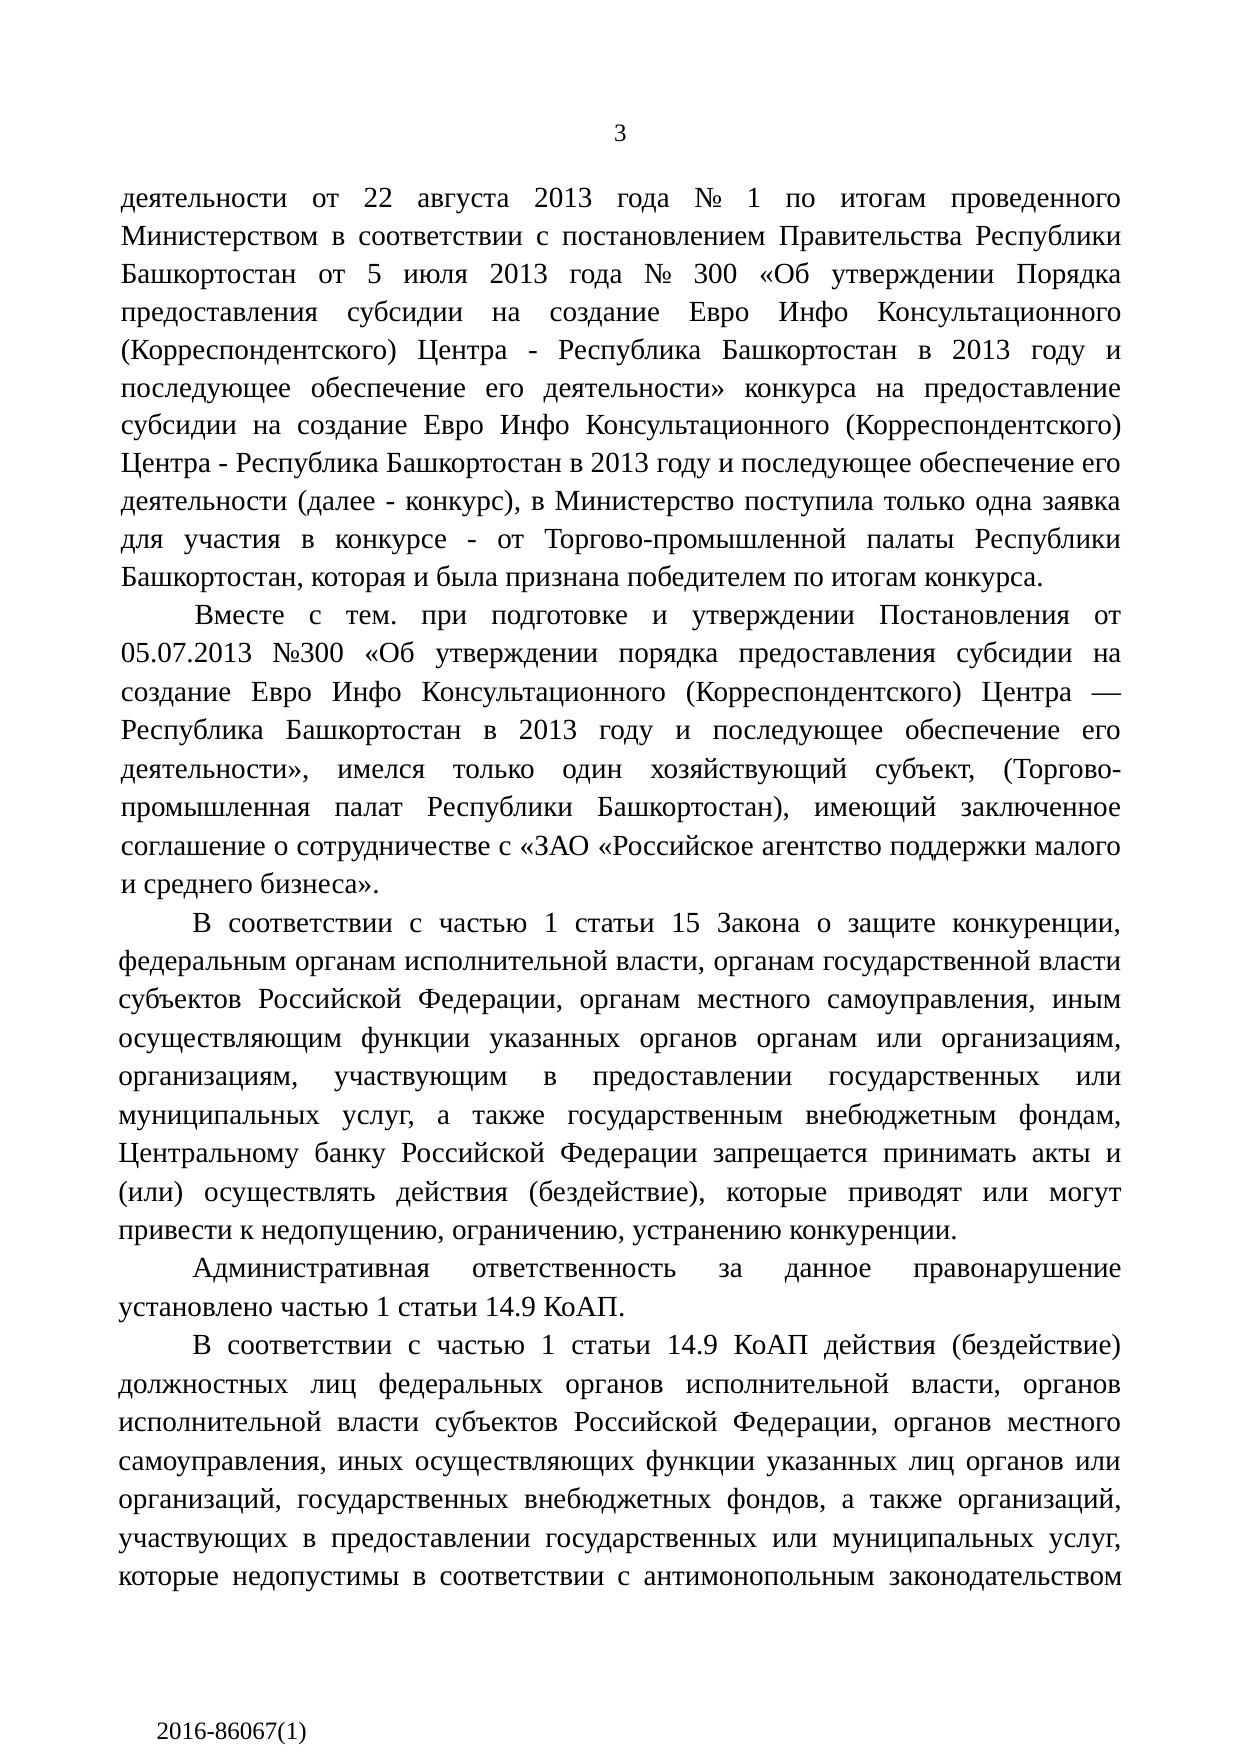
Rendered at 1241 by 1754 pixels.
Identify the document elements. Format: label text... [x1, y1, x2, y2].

text В соответствии с частью 1 статьи 15 Закона о защите конкуренции, федеральным органам исполнительной власти, органам государственной власти субъектов Российской Федерации, органам местного самоуправления, иным осуществляющим функции указанных органов органам или организациям, организациям, участвующим в предоставлении государственных или муниципальных услуг, а также государственным внебюджетным фондам, Центральному банку Российской Федерации запрещается принимать акты и (или) осуществлять действия (бездействие), которые приводят или могут привести к недопущению, ограничению, устранению конкуренции. [118, 900, 1122, 1246]
text Административная ответственность за данное правонарушение установлено частью 1 статьи 14.9 КоАП. [118, 1246, 1122, 1323]
text В соответствии с частью 1 статьи 14.9 КоАП действия (бездействие) должностных лиц федеральных органов исполнительной власти, органов исполнительной власти субъектов Российской Федерации, органов местного самоуправления, иных осуществляющих функции указанных лиц органов или организаций, государственных внебюджетных фондов, а также организаций, участвующих в предоставлении государственных или муниципальных услуг, которые недопустимы в соответствии с антимонопольным законодательством [118, 1323, 1122, 1592]
text деятельности от 22 августа 2013 года № 1 по итогам проведенного Министерством в соответствии с постановлением Правительства Республики Башкортостан от 5 июля 2013 года № 300 «Об утверждении Порядка предоставления субсидии на создание Евро Инфо Консультационного (Корреспондентского) Центра - Республика Башкортостан в 2013 году и последующее обеспечение его деятельности» конкурса на предоставление субсидии на создание Евро Инфо Консультационного (Корреспондентского) Центра - Республика Башкортостан в 2013 году и последующее обеспечение его деятельности (далее - конкурс), в Министерство поступила только одна заявка для участия в конкурсе - от Торгово-промышленной палаты Республики Башкортостан, которая и была признана победителем по итогам конкурса. [121, 176, 1122, 592]
text Вместе с тем. при подготовке и утверждении Постановления от 05.07.2013 №300 «Об утверждении порядка предоставления субсидии на создание Евро Инфо Консультационного (Корреспондентского) Центра — Республика Башкортостан в 2013 году и последующее обеспечение его деятельности», имелся только один хозяйствующий субъект, (Торгово-промышленная палат Республики Башкортостан), имеющий заключенное соглашение о сотрудничестве с «ЗАО «Российское агентство поддержки малого и среднего бизнеса». [121, 592, 1122, 900]
